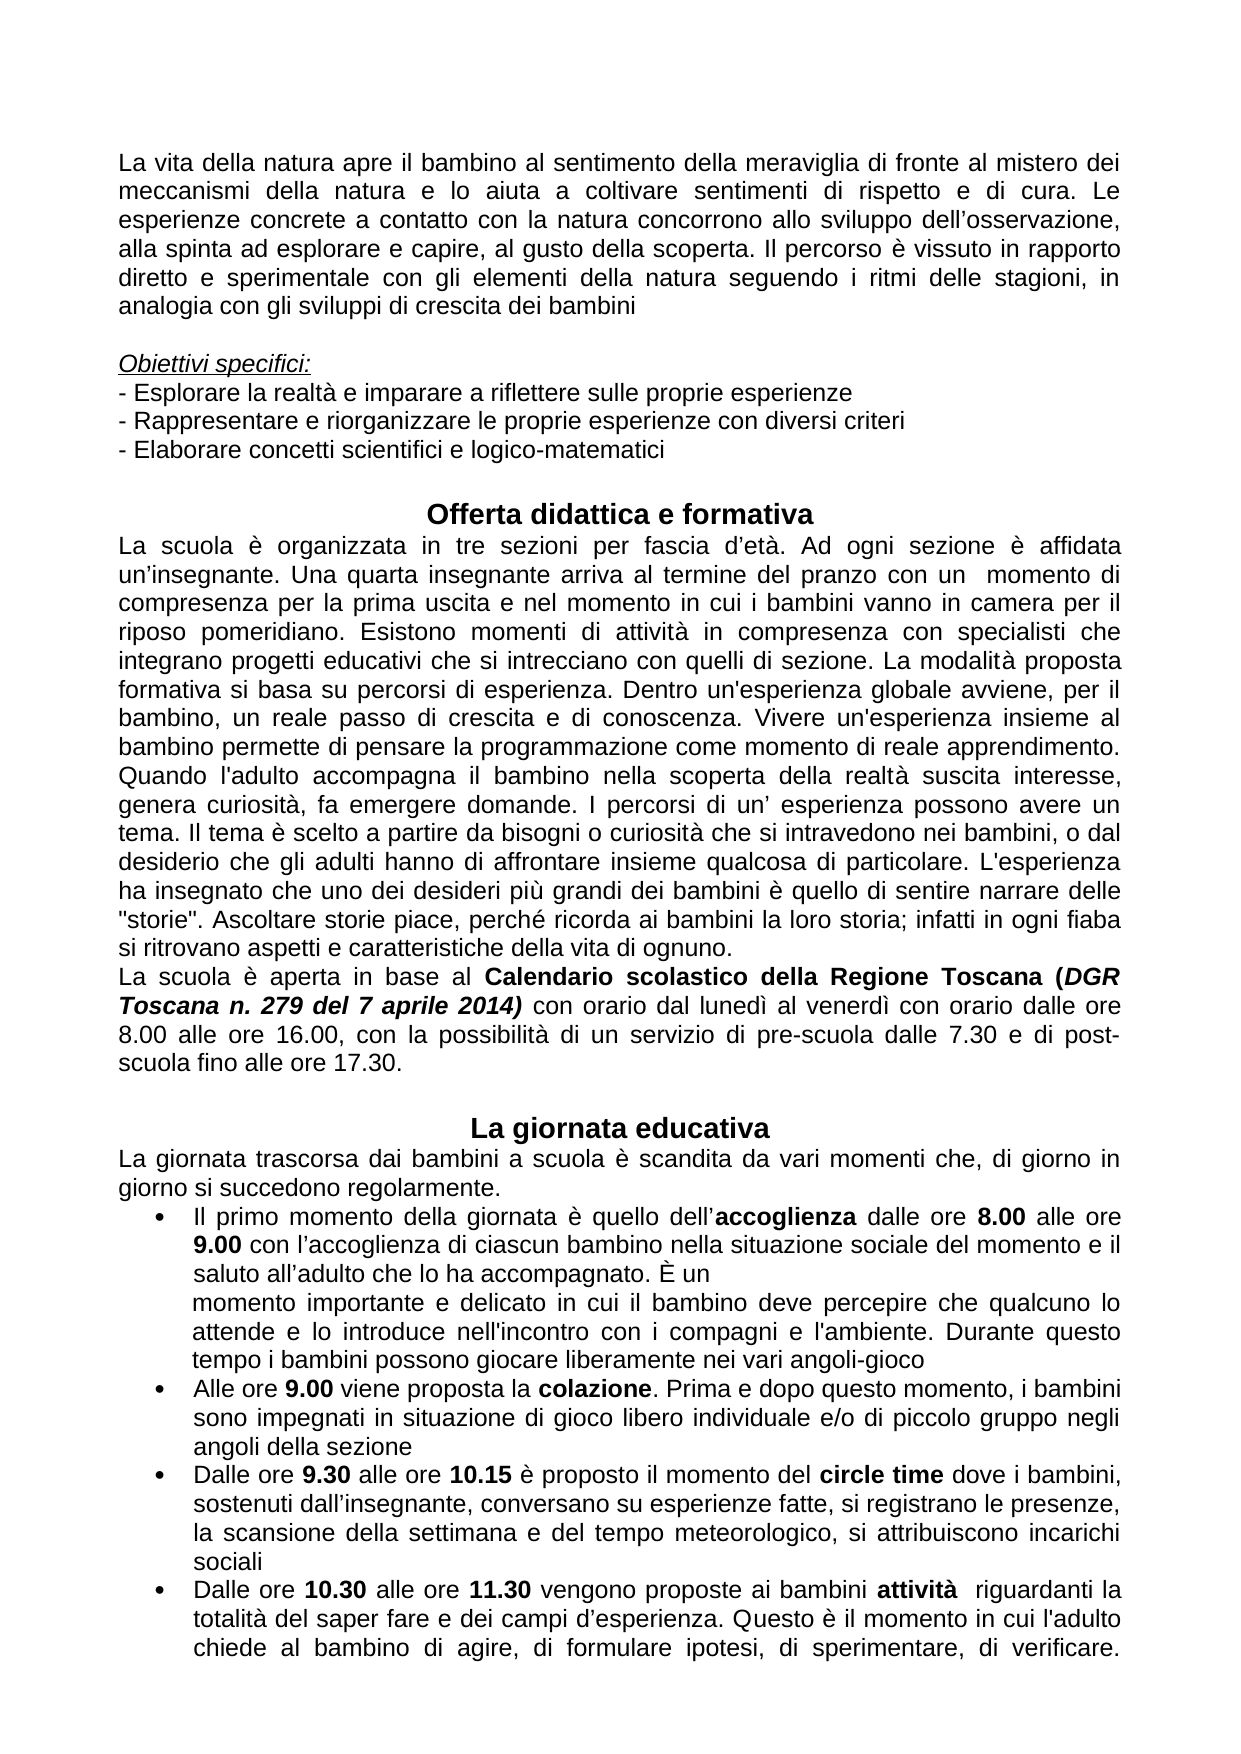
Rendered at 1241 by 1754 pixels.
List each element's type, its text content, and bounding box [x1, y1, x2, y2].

text La scuola è aperta in base al Calendario scolastico della Regione Toscana (DGR Toscana n. 279 del 7 aprile 2014) con orario dal lunedì al venerdì con orario dalle ore 8.00 alle ore 16.00, con la possibilità di un servizio di pre-scuola dalle 7.30 e di post-scuola fino alle ore 17.30. [118, 962, 1122, 1077]
list Alle ore 9.00 viene proposta la colazione. Prima e dopo questo momento, i bambini sono impegnati in situazione di gioco libero individuale e/o di piccolo gruppo negli angoli della sezione [156, 1374, 1122, 1461]
list Il primo momento della giornata è quello dell’accoglienza dalle ore 8.00 alle ore 9.00 con l’accoglienza di ciascun bambino nella situazione sociale del momento e il saluto all’adulto che lo ha accompagnato. È un [156, 1202, 1122, 1288]
text La giornata trascorsa dai bambini a scuola è scandita da vari momenti che, di giorno in giorno si succedono regolarmente. [118, 1144, 1122, 1202]
text La scuola è organizzata in tre sezioni per fascia d’età. Ad ogni sezione è affidata un’insegnante. Una quarta insegnante arriva al termine del pranzo con un momento di compresenza per la prima uscita e nel momento in cui i bambini vanno in camera per il riposo pomeridiano. Esistono momenti di attività in compresenza con specialisti che integrano progetti educativi che si intrecciano con quelli di sezione. La modalità proposta formativa si basa su percorsi di esperienza. Dentro un'esperienza globale avviene, per il bambino, un reale passo di crescita e di conoscenza. Vivere un'esperienza insieme al bambino permette di pensare la programmazione come momento di reale apprendimento. Quando l'adulto accompagna il bambino nella scoperta della realtà suscita interesse, genera curiosità, fa emergere domande. I percorsi di un’ esperienza possono avere un tema. Il tema è scelto a partire da bisogni o curiosità che si intravedono nei bambini, o dal desiderio che gli adulti hanno di affrontare insieme qualcosa di particolare. L'esperienza ha insegnato che uno dei desideri più grandi dei bambini è quello di sentire narrare delle "storie". Ascoltare storie piace, perché ricorda ai bambini la loro storia; infatti in ogni fiaba si ritrovano aspetti e caratteristiche della vita di ognuno. [118, 531, 1122, 962]
text momento importante e delicato in cui il bambino deve percepire che qualcuno lo attende e lo introduce nell'incontro con i compagni e l'ambiente. Durante questo tempo i bambini possono giocare liberamente nei vari angoli-gioco [192, 1288, 1122, 1374]
text La giornata educativa [118, 1111, 1122, 1144]
text - Elaborare concetti scientifici e logico-matematici [118, 435, 1122, 464]
text - Esplorare la realtà e imparare a riflettere sulle proprie esperienze [118, 378, 1122, 406]
text Offerta didattica e formativa [118, 497, 1122, 531]
text Obiettivi specifici: [118, 349, 1122, 378]
list Dalle ore 10.30 alle ore 11.30 vengono proposte ai bambini attività riguardanti la totalità del saper fare e dei campi d’esperienza. Questo è il momento in cui l'adulto chiede al bambino di agire, di formulare ipotesi, di sperimentare, di verificare. [156, 1576, 1122, 1662]
text La vita della natura apre il bambino al sentimento della meraviglia di fronte al mistero dei meccanismi della natura e lo aiuta a coltivare sentimenti di rispetto e di cura. Le esperienze concrete a contatto con la natura concorrono allo sviluppo dell’osservazione, alla spinta ad esplorare e capire, al gusto della scoperta. Il percorso è vissuto in rapporto diretto e sperimentale con gli elementi della natura seguendo i ritmi delle stagioni, in analogia con gli sviluppi di crescita dei bambini [118, 148, 1122, 320]
text - Rappresentare e riorganizzare le proprie esperienze con diversi criteri [118, 406, 1122, 435]
list Dalle ore 9.30 alle ore 10.15 è proposto il momento del circle time dove i bambini, sostenuti dall’insegnante, conversano su esperienze fatte, si registrano le presenze, la scansione della settimana e del tempo meteorologico, si attribuiscono incarichi sociali [156, 1461, 1122, 1576]
